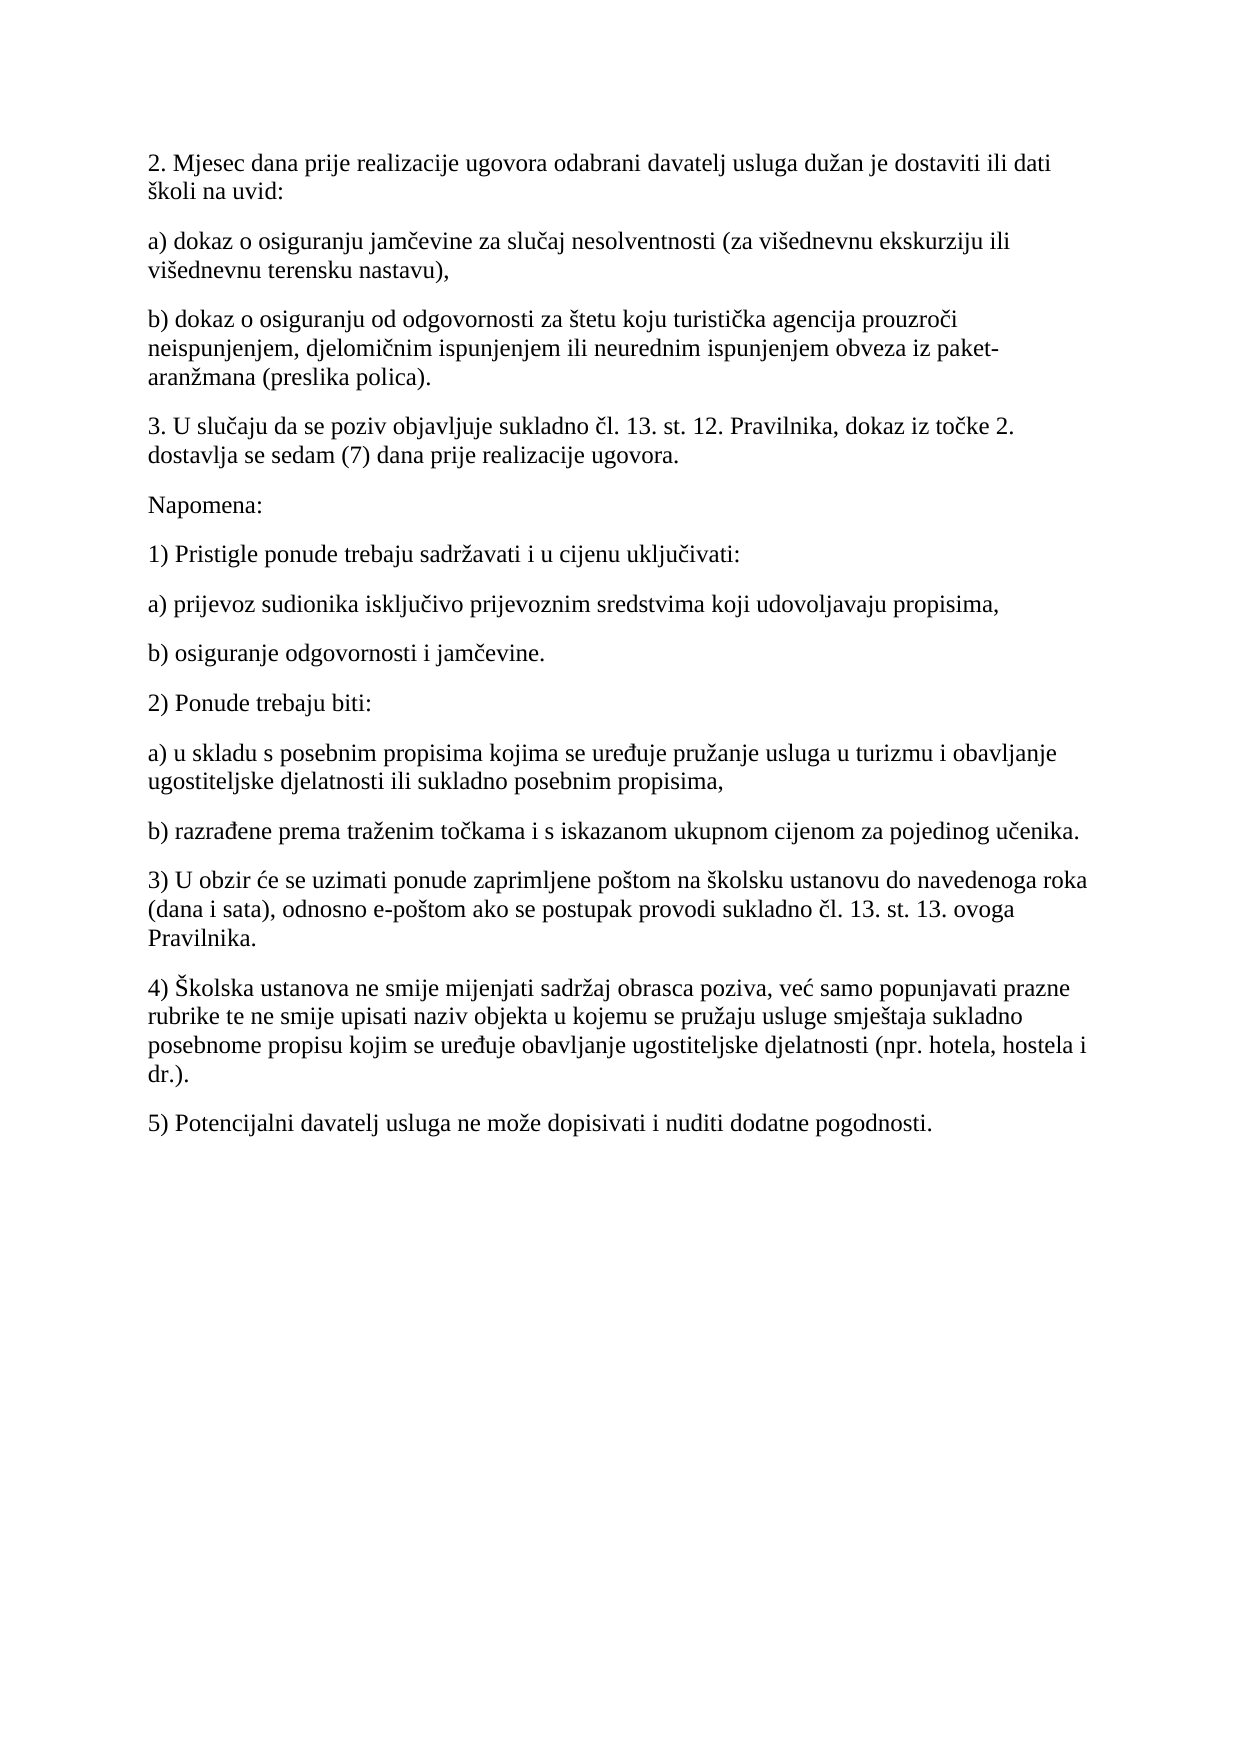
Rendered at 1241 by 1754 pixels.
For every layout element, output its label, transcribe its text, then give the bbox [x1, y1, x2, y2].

text 4) Školska ustanova ne smije mijenjati sadržaj obrasca poziva, već samo popunjavati prazne rubrike te ne smije upisati naziv objekta u kojemu se pružaju usluge smještaja sukladno posebnome propisu kojim se uređuje obavljanje ugostiteljske djelatnosti (npr. hotela, hostela i dr.). [148, 973, 1093, 1088]
text 3) U obzir će se uzimati ponude zaprimljene poštom na školsku ustanovu do navedenoga roka (dana i sata), odnosno e-poštom ako se postupak provodi sukladno čl. 13. st. 13. ovoga Pravilnika. [148, 866, 1093, 952]
text 3. U slučaju da se poziv objavljuje sukladno čl. 13. st. 12. Pravilnika, dokaz iz točke 2. dostavlja se sedam (7) dana prije realizacije ugovora. [148, 411, 1093, 469]
text Napomena: [148, 490, 1093, 518]
text 1) Pristigle ponude trebaju sadržavati i u cijenu uključivati: [148, 539, 1093, 568]
text b) razrađene prema traženim točkama i s iskazanom ukupnom cijenom za pojedinog učenika. [148, 816, 1093, 845]
text 2) Ponude trebaju biti: [148, 688, 1093, 717]
text a) dokaz o osiguranju jamčevine za slučaj nesolventnosti (za višednevnu ekskurziju ili višednevnu terensku nastavu), [148, 226, 1093, 283]
text b) dokaz o osiguranju od odgovornosti za štetu koju turistička agencija prouzroči neispunjenjem, djelomičnim ispunjenjem ili neurednim ispunjenjem obveza iz paket-aranžmana (preslika polica). [148, 304, 1093, 391]
text 2. Mjesec dana prije realizacije ugovora odabrani davatelj usluga dužan je dostaviti ili dati školi na uvid: [148, 148, 1093, 205]
text b) osiguranje odgovornosti i jamčevine. [148, 638, 1093, 667]
text 5) Potencijalni davatelj usluga ne može dopisivati i nuditi dodatne pogodnosti. [148, 1108, 1093, 1137]
text a) prijevoz sudionika isključivo prijevoznim sredstvima koji udovoljavaju propisima, [148, 589, 1093, 618]
text a) u skladu s posebnim propisima kojima se uređuje pružanje usluga u turizmu i obavljanje ugostiteljske djelatnosti ili sukladno posebnim propisima, [148, 738, 1093, 795]
